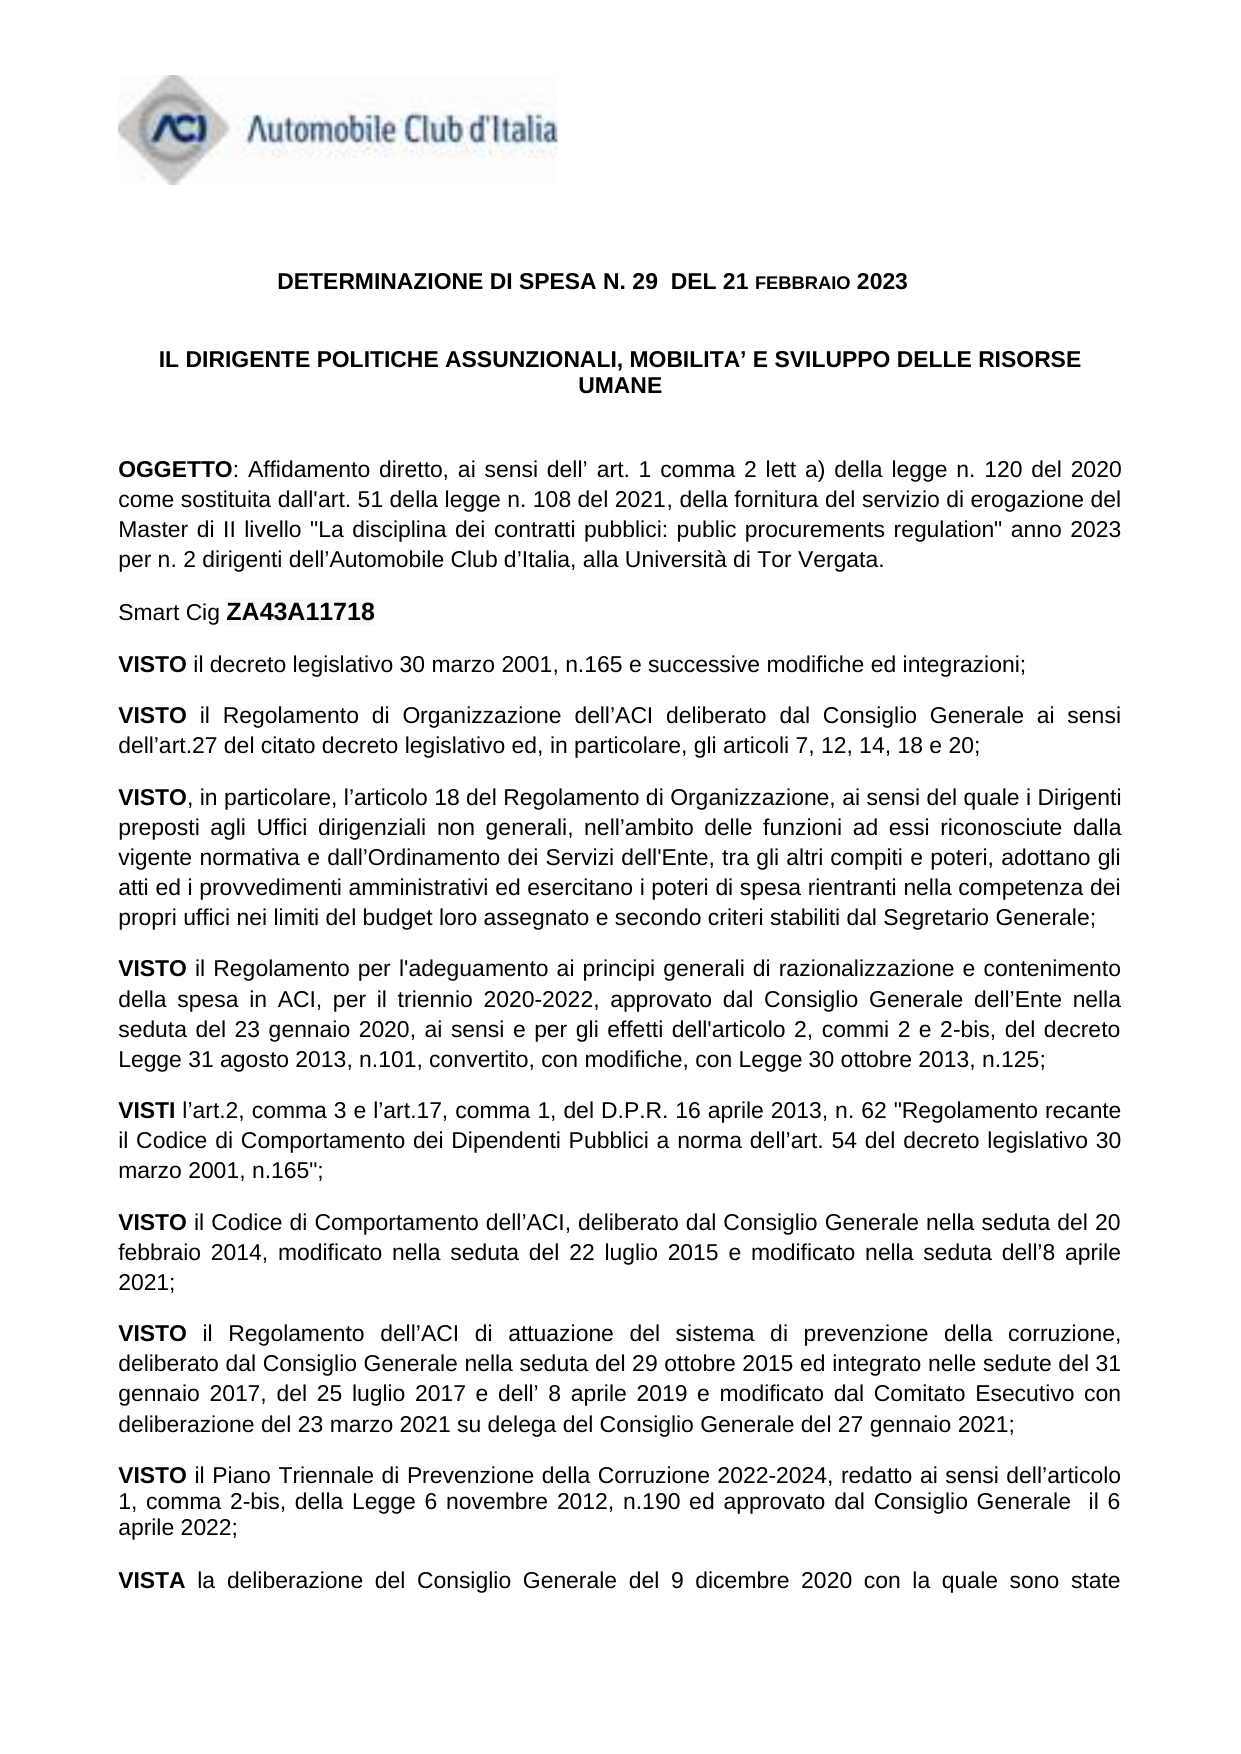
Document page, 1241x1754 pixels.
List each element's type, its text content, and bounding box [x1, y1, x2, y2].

text Smart Cig ZA43A11718 [118, 597, 1122, 626]
text VISTO il Regolamento per l'adeguamento ai principi generali di razionalizzazione e contenimento della spesa in ACI, per il triennio 2020-2022, approvato dal Consiglio Generale dell’Ente nella seduta del 23 gennaio 2020, ai sensi e per gli effetti dell'articolo 2, commi 2 e 2-bis, del decreto Legge 31 agosto 2013, n.101, convertito, con modifiche, con Legge 30 ottobre 2013, n.125; [118, 955, 1122, 1072]
text VISTO il decreto legislativo 30 marzo 2001, n.165 e successive modifiche ed integrazioni; [118, 651, 1122, 678]
text VISTO il Regolamento dell’ACI di attuazione del sistema di prevenzione della corruzione, deliberato dal Consiglio Generale nella seduta del 29 ottobre 2015 ed integrato nelle sedute del 31 gennaio 2017, del 25 luglio 2017 e dell’ 8 aprile 2019 e modificato dal Comitato Esecutivo con deliberazione del 23 marzo 2021 su delega del Consiglio Generale del 27 gennaio 2021; [118, 1320, 1122, 1437]
text VISTO il Regolamento di Organizzazione dell’ACI deliberato dal Consiglio Generale ai sensi dell’art.27 del citato decreto legislativo ed, in particolare, gli articoli 7, 12, 14, 18 e 20; [118, 702, 1122, 759]
text VISTO il Piano Triennale di Prevenzione della Corruzione 2022-2024, redatto ai sensi dell’articolo 1, comma 2-bis, della Legge 6 novembre 2012, n.190 ed approvato dal Consiglio Generale il 6 aprile 2022; [118, 1462, 1122, 1541]
text OGGETTO: Affidamento diretto, ai sensi dell’ art. 1 comma 2 lett a) della legge n. 120 del 2020 come sostituita dall'art. 51 della legge n. 108 del 2021, della fornitura del servizio di erogazione del Master di II livello "La disciplina dei contratti pubblici: public procurements regulation" anno 2023 per n. 2 dirigenti dell’Automobile Club d’Italia, alla Università di Tor Vergata. [118, 456, 1122, 573]
text VISTI l’art.2, comma 3 e l’art.17, comma 1, del D.P.R. 16 aprile 2013, n. 62 "Regolamento recante il Codice di Comportamento dei Dipendenti Pubblici a norma dell’art. 54 del decreto legislativo 30 marzo 2001, n.165"; [118, 1097, 1122, 1184]
text VISTO, in particolare, l’articolo 18 del Regolamento di Organizzazione, ai sensi del quale i Dirigenti preposti agli Uffici dirigenziali non generali, nell’ambito delle funzioni ad essi riconosciute dalla vigente normativa e dall’Ordinamento dei Servizi dell'Ente, tra gli altri compiti e poteri, adottano gli atti ed i provvedimenti amministrativi ed esercitano i poteri di spesa rientranti nella competenza dei propri uffici nei limiti del budget loro assegnato e secondo criteri stabiliti dal Segretario Generale; [118, 783, 1122, 931]
picture [118, 75, 558, 185]
text IL DIRIGENTE POLITICHE ASSUNZIONALI, MOBILITA’ E SVILUPPO DELLE RISORSE UMANE [118, 346, 1122, 398]
text DETERMINAZIONE DI SPESA N. 29 DEL 21 febbraio 2023 [118, 268, 1152, 294]
text VISTA la deliberazione del Consiglio Generale del 9 dicembre 2020 con la quale sono state [118, 1567, 1122, 1593]
text VISTO il Codice di Comportamento dell’ACI, deliberato dal Consiglio Generale nella seduta del 20 febbraio 2014, modificato nella seduta del 22 luglio 2015 e modificato nella seduta dell’8 aprile 2021; [118, 1208, 1122, 1295]
